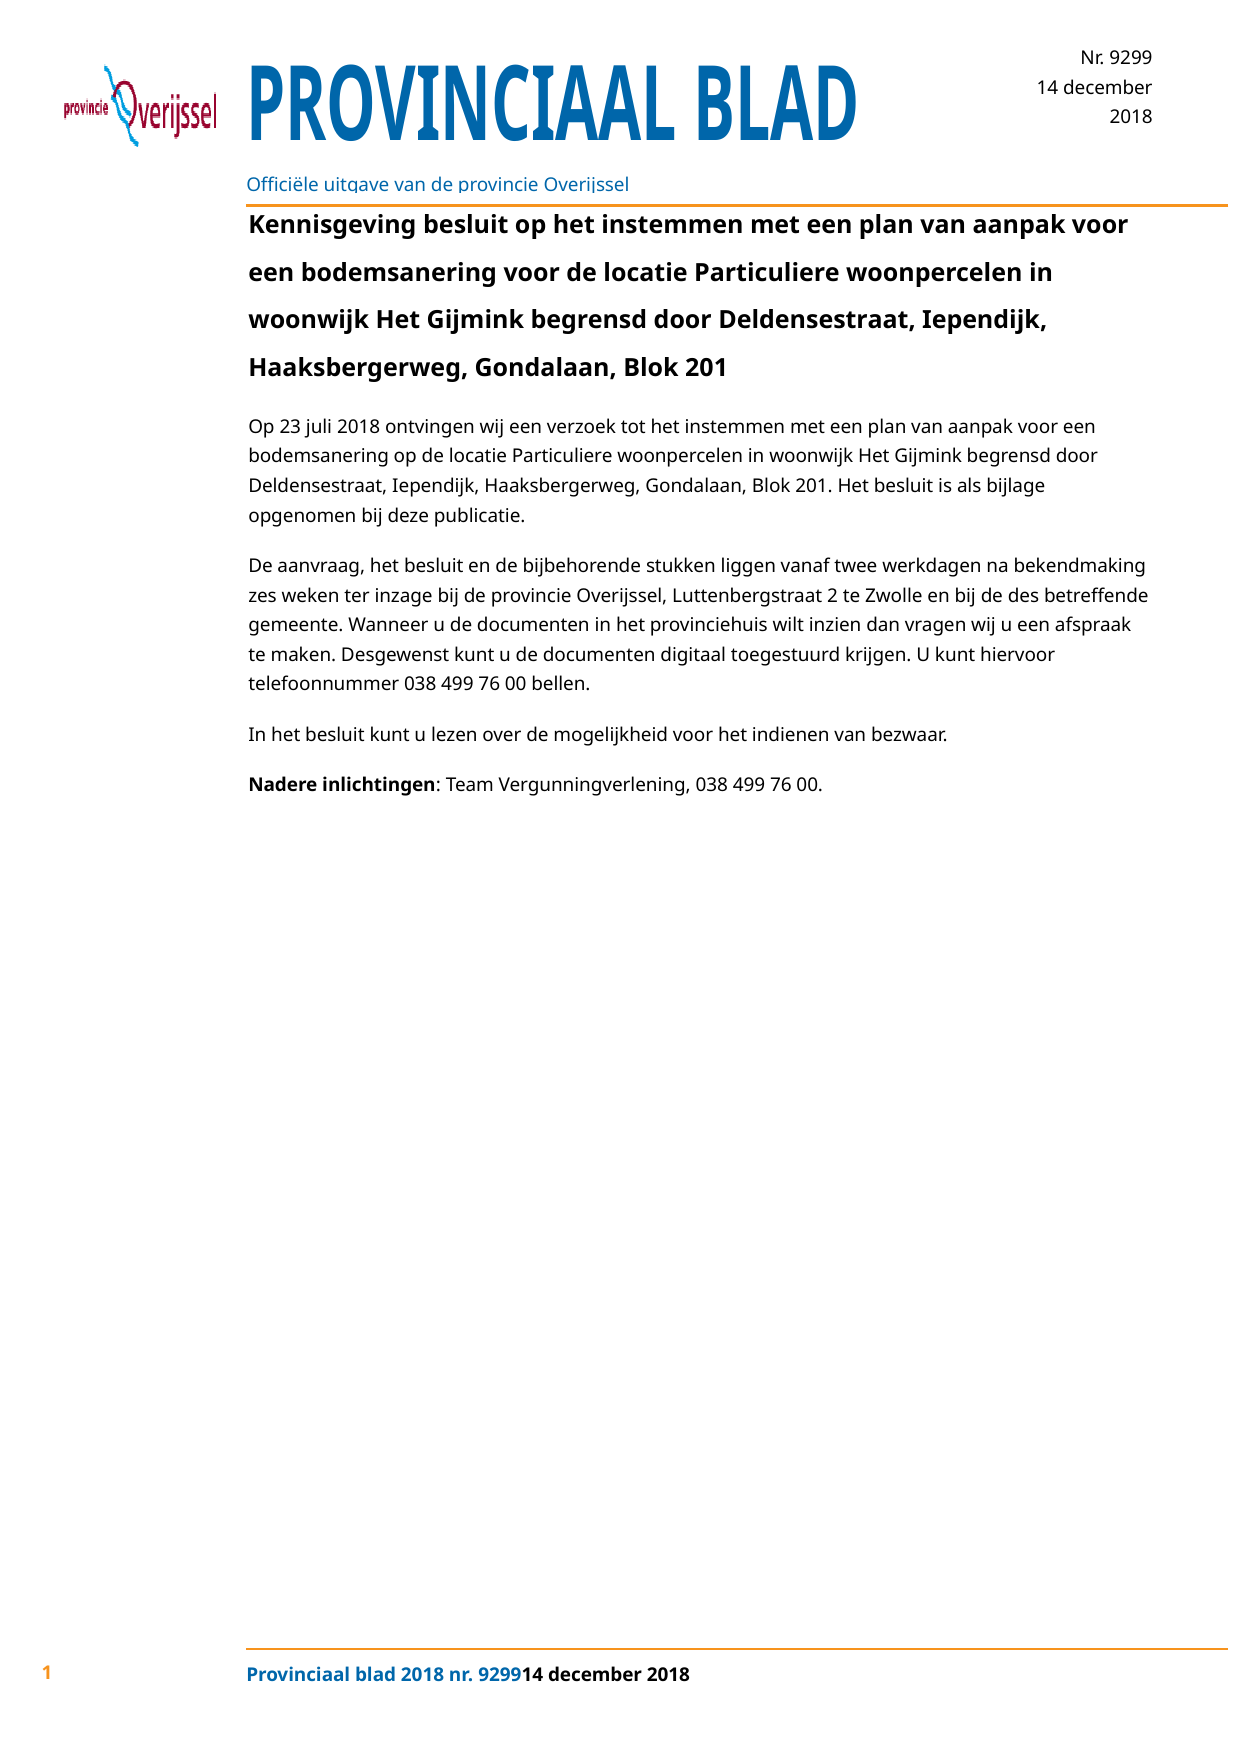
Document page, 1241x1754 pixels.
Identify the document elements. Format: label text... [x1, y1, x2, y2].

text In het besluit kunt u lezen over de mogelijkheid voor het indienen van bezwaar. [248, 721, 1152, 747]
text Nadere inlichtingen: Team Vergunningverlening, 038 499 76 00. [248, 771, 1152, 797]
text Kennisgeving besluit op het instemmen met een plan van aanpak voor een bodemsanering voor de locatie Particuliere woonpercelen in woonwijk Het Gijmink begrensd door Deldensestraat, Iependijk, Haaksbergerweg, Gondalaan, Blok 201 [248, 207, 1152, 384]
text Op 23 juli 2018 ontvingen wij een verzoek tot het instemmen met een plan van aanpak voor een bodemsanering op de locatie Particuliere woonpercelen in woonwijk Het Gijmink begrensd door Deldensestraat, Iependijk, Haaksbergerweg, Gondalaan, Blok 201. Het besluit is als bijlage opgenomen bij deze publicatie. [248, 413, 1152, 528]
text De aanvraag, het besluit en de bijbehorende stukken liggen vanaf twee werkdagen na bekendmaking zes weken ter inzage bij de provincie Overijssel, Luttenbergstraat 2 te Zwolle en bij de des betreffende gemeente. Wanneer u de documenten in het provinciehuis wilt inzien dan vragen wij u een afspraak te maken. Desgewenst kunt u de documenten digitaal toegestuurd krijgen. U kunt hiervoor telefoonnummer 038 499 76 00 bellen. [248, 552, 1152, 696]
picture [41, 47, 231, 172]
